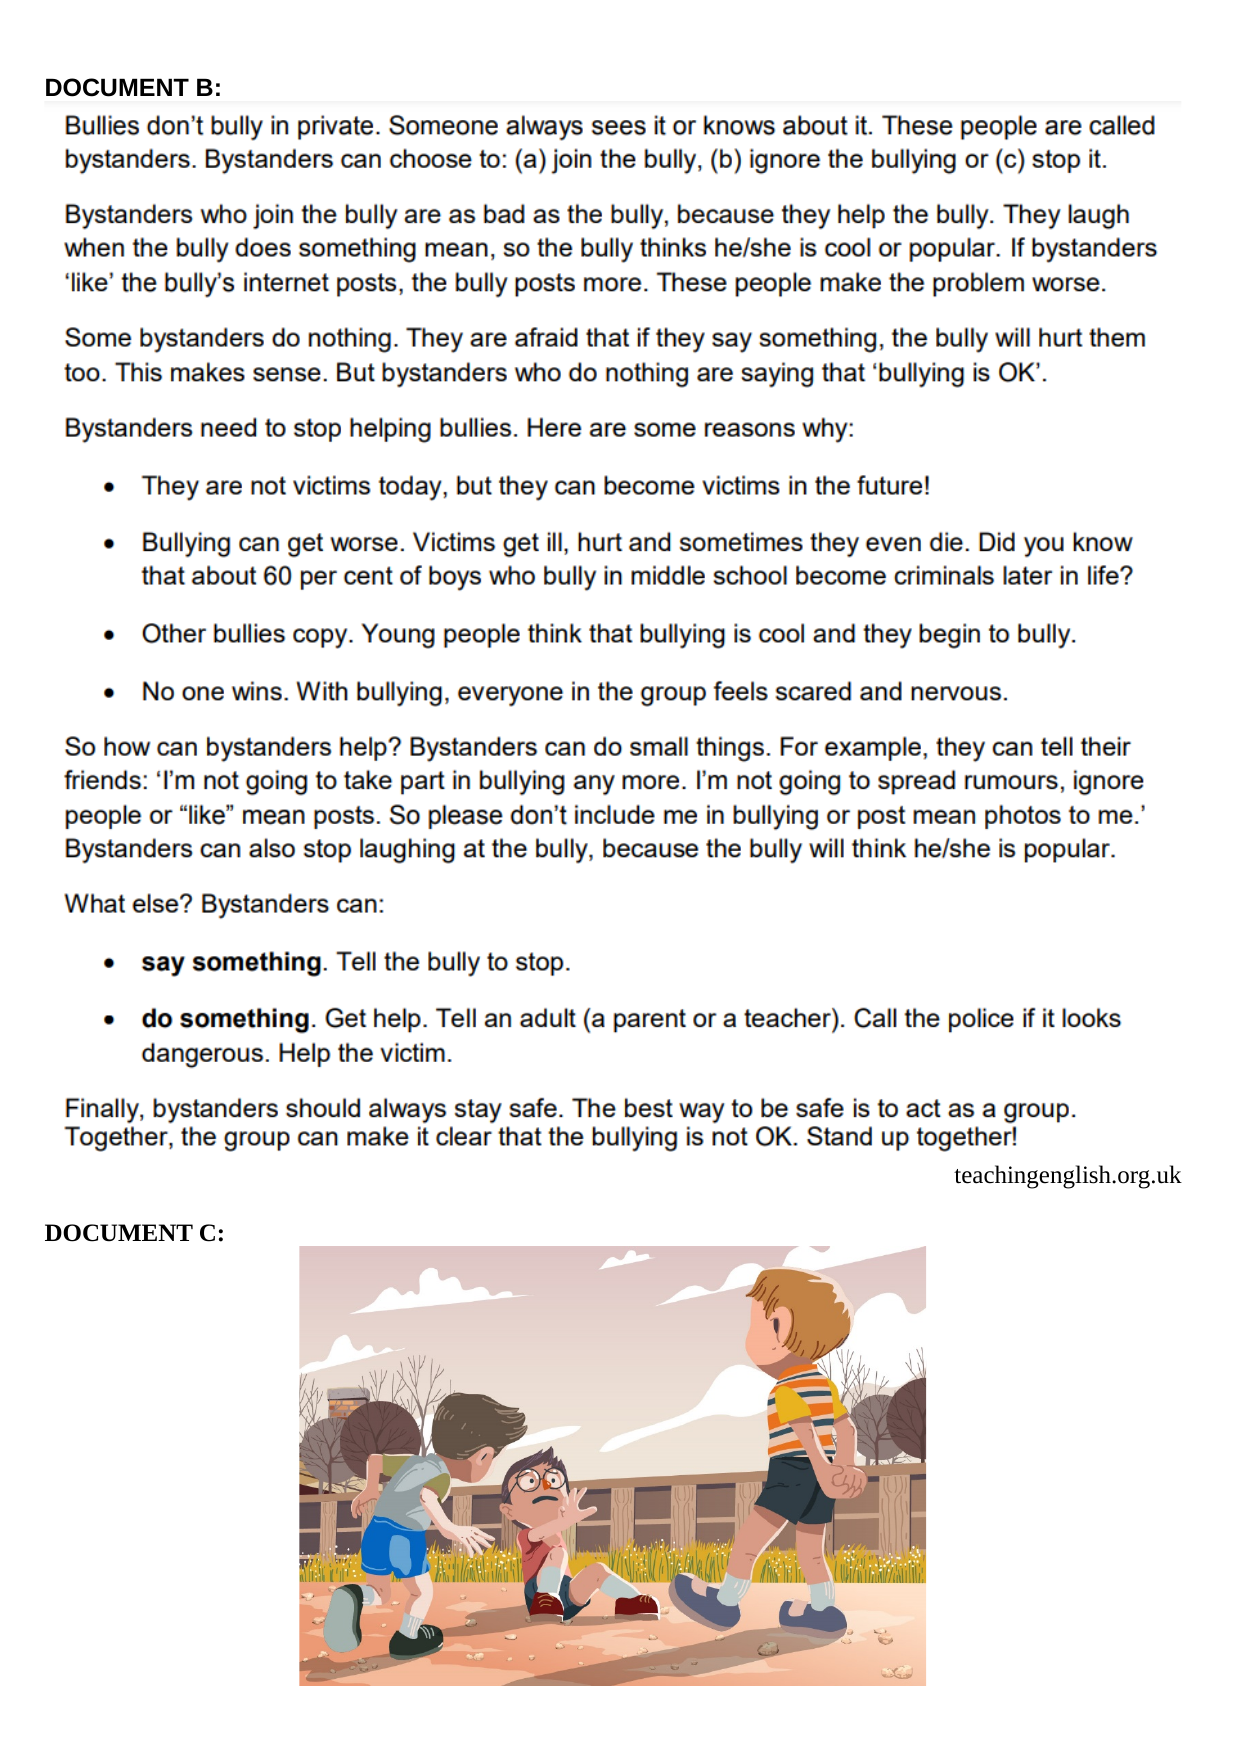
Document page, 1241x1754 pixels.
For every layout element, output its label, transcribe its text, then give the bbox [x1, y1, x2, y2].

text DOCUMENT C: [44, 1218, 1181, 1247]
text DOCUMENT B: [44, 73, 1181, 101]
text teachingenglish.org.uk [44, 1161, 1181, 1189]
